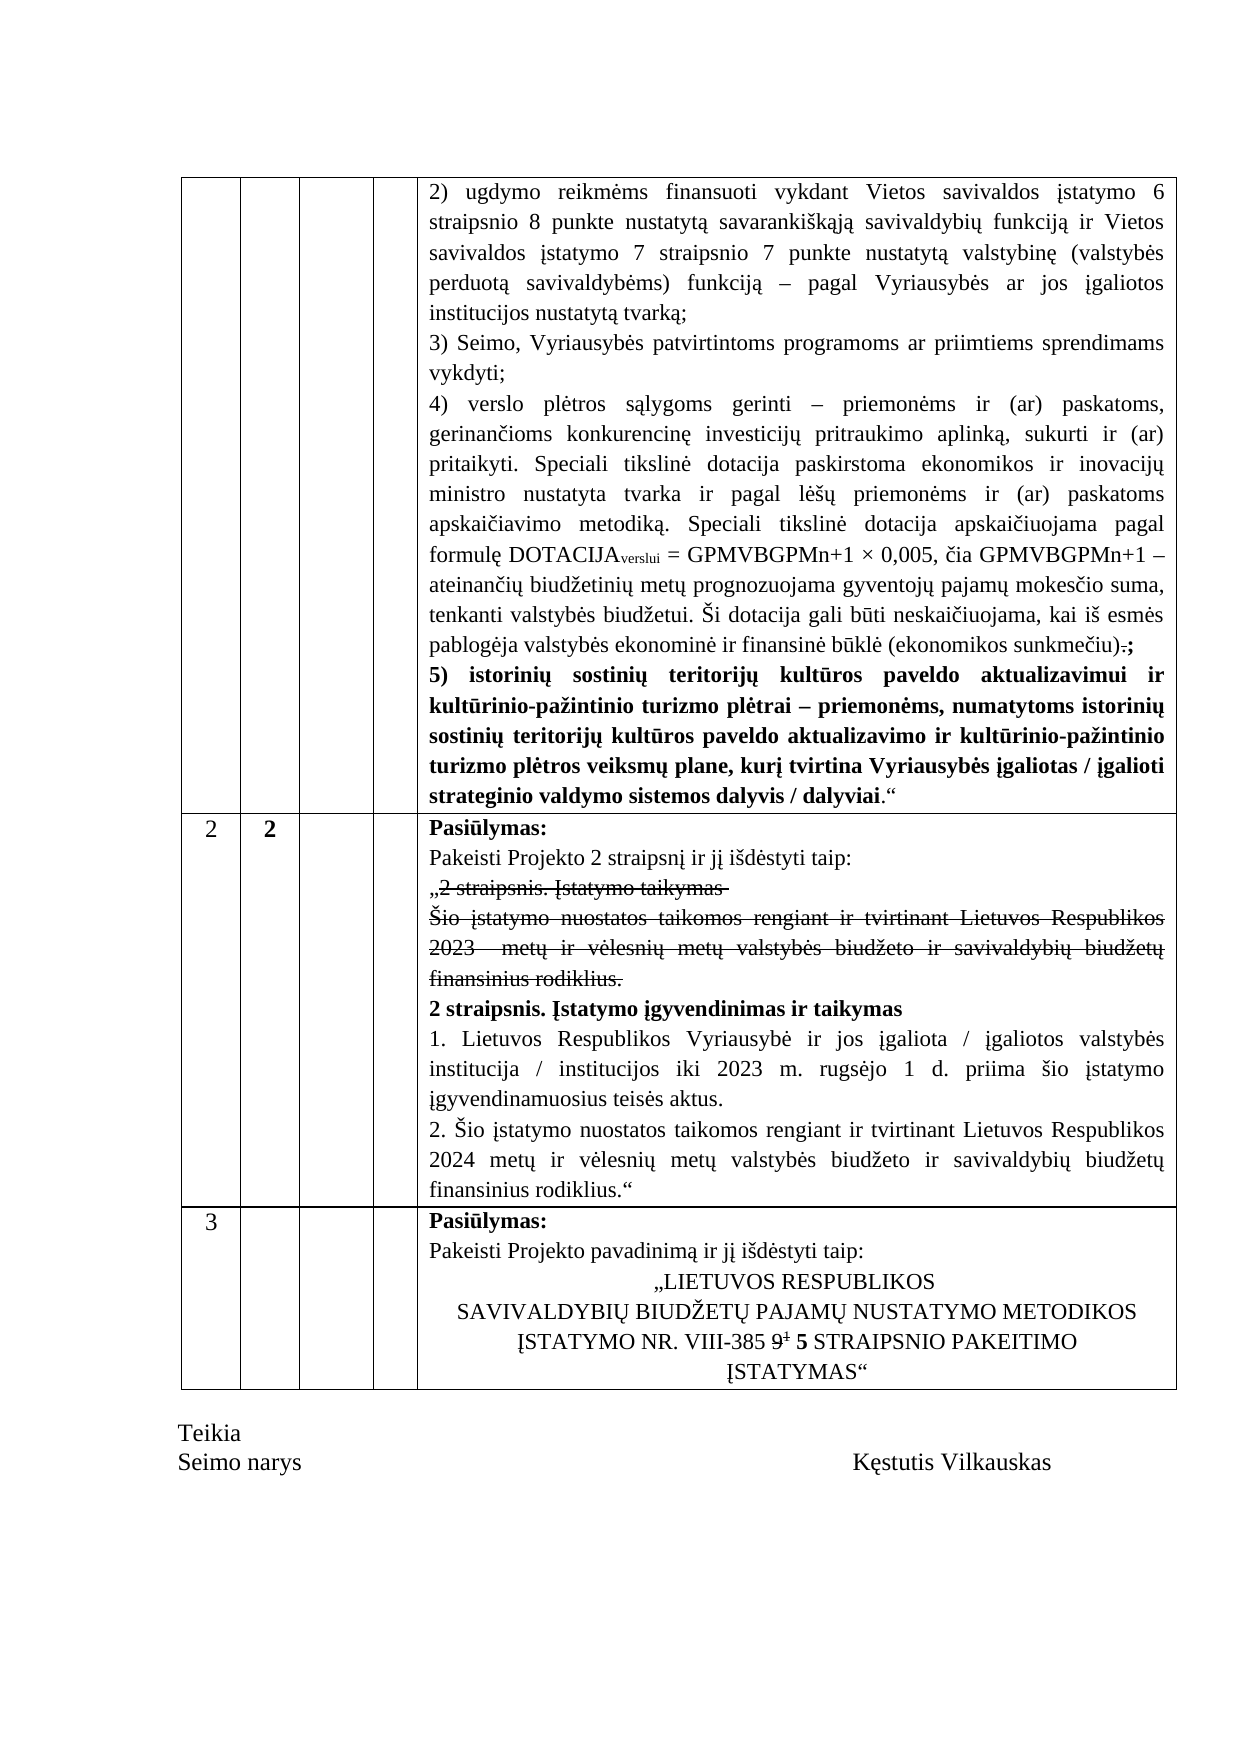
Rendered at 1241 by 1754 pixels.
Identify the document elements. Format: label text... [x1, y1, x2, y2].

table_cell [300, 1208, 373, 1389]
text Teikia [177, 1418, 1181, 1447]
table_cell 2 [241, 814, 299, 1206]
table_cell [300, 178, 373, 813]
table_cell [182, 178, 240, 813]
table_cell 3 [182, 1208, 240, 1389]
table_cell [241, 178, 299, 813]
table_cell [300, 814, 373, 1206]
table_cell [374, 1208, 417, 1389]
table_cell 2 [182, 814, 240, 1206]
table_cell [374, 814, 417, 1206]
text Seimo narys Kęstutis Vilkauskas [177, 1447, 1181, 1476]
table_cell Pasiūlymas: Pakeisti Projekto 2 straipsnį ir jį išdėstyti taip: „2 straipsnis. Įstatymo taikymas Šio įstatymo nuostatos taikomos rengiant ir tvirtinant Lietuvos Respublikos 2023 metų ir vėlesnių metų valstybės biudžeto ir savivaldybių biudžetų finansinius rodiklius. 2 straipsnis. Įstatymo įgyvendinimas ir taikymas 1. Lietuvos Respublikos Vyriausybė ir jos įgaliota / įgaliotos valstybės institucija / institucijos iki 2023 m. rugsėjo 1 d. priima šio įstatymo įgyvendinamuosius teisės aktus. 2. Šio įstatymo nuostatos taikomos rengiant ir tvirtinant Lietuvos Respublikos 2024 metų ir vėlesnių metų valstybės biudžeto ir savivaldybių biudžetų finansinius rodiklius.“ [418, 814, 1176, 1206]
table_cell [374, 178, 417, 813]
table_cell Pasiūlymas: Pakeisti Projekto pavadinimą ir jį išdėstyti taip: „LIETUVOS RESPUBLIKOS SAVIVALDYBIŲ BIUDŽETŲ PAJAMŲ NUSTATYMO METODIKOS ĮSTATYMO NR. VIII-385 91 5 STRAIPSNIO PAKEITIMO ĮSTATYMAS“ [418, 1208, 1176, 1389]
table_cell 2) ugdymo reikmėms finansuoti vykdant Vietos savivaldos įstatymo 6 straipsnio 8 punkte nustatytą savarankiškąją savivaldybių funkciją ir Vietos savivaldos įstatymo 7 straipsnio 7 punkte nustatytą valstybinę (valstybės perduotą savivaldybėms) funkciją – pagal Vyriausybės ar jos įgaliotos institucijos nustatytą tvarką; 3) Seimo, Vyriausybės patvirtintoms programoms ar priimtiems sprendimams vykdyti; 4) verslo plėtros sąlygoms gerinti – priemonėms ir (ar) paskatoms, gerinančioms konkurencinę investicijų pritraukimo aplinką, sukurti ir (ar) pritaikyti. Speciali tikslinė dotacija paskirstoma ekonomikos ir inovacijų ministro nustatyta tvarka ir pagal lėšų priemonėms ir (ar) paskatoms apskaičiavimo metodiką. Speciali tikslinė dotacija apskaičiuojama pagal formulę DOTACIJAverslui = GPMVBGPMn+1 × 0,005, čia GPMVBGPMn+1 – ateinančių biudžetinių metų prognozuojama gyventojų pajamų mokesčio suma, tenkanti valstybės biudžetui. Ši dotacija gali būti neskaičiuojama, kai iš esmės pablogėja valstybės ekonominė ir finansinė būklė (ekonomikos sunkmečiu).; 5) istorinių sostinių teritorijų kultūros paveldo aktualizavimui ir kultūrinio-pažintinio turizmo plėtrai – priemonėms, numatytoms istorinių sostinių teritorijų kultūros paveldo aktualizavimo ir kultūrinio-pažintinio turizmo plėtros veiksmų plane, kurį tvirtina Vyriausybės įgaliotas / įgalioti strateginio valdymo sistemos dalyvis / dalyviai.“ [418, 178, 1176, 813]
table_cell [241, 1208, 299, 1389]
